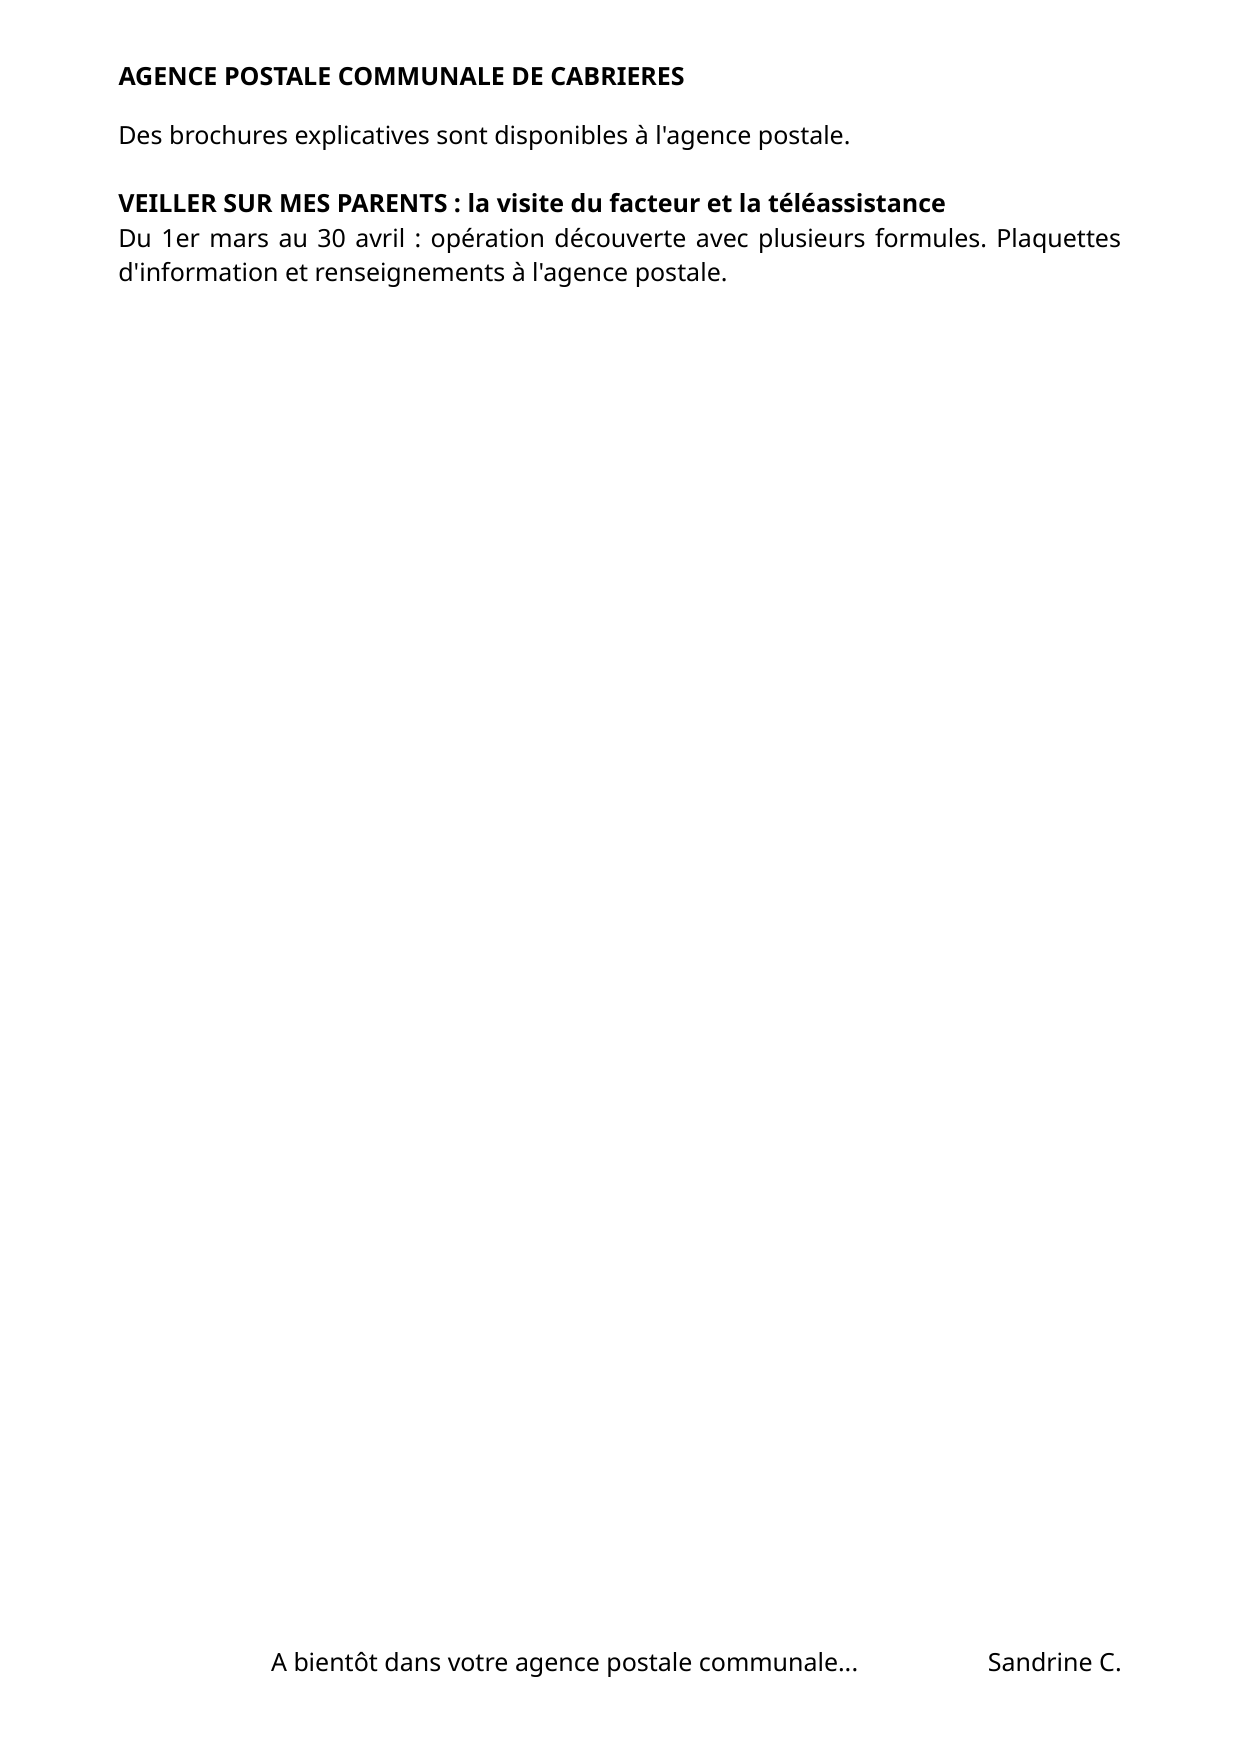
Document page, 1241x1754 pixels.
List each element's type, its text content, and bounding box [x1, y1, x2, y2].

text Des brochures explicatives sont disponibles à l'agence postale. [118, 118, 1122, 152]
text Du 1er mars au 30 avril : opération découverte avec plusieurs formules. Plaquettes d'information et renseignements à l'agence postale. [118, 220, 1122, 288]
text VEILLER SUR MES PARENTS : la visite du facteur et la téléassistance [118, 186, 1122, 220]
